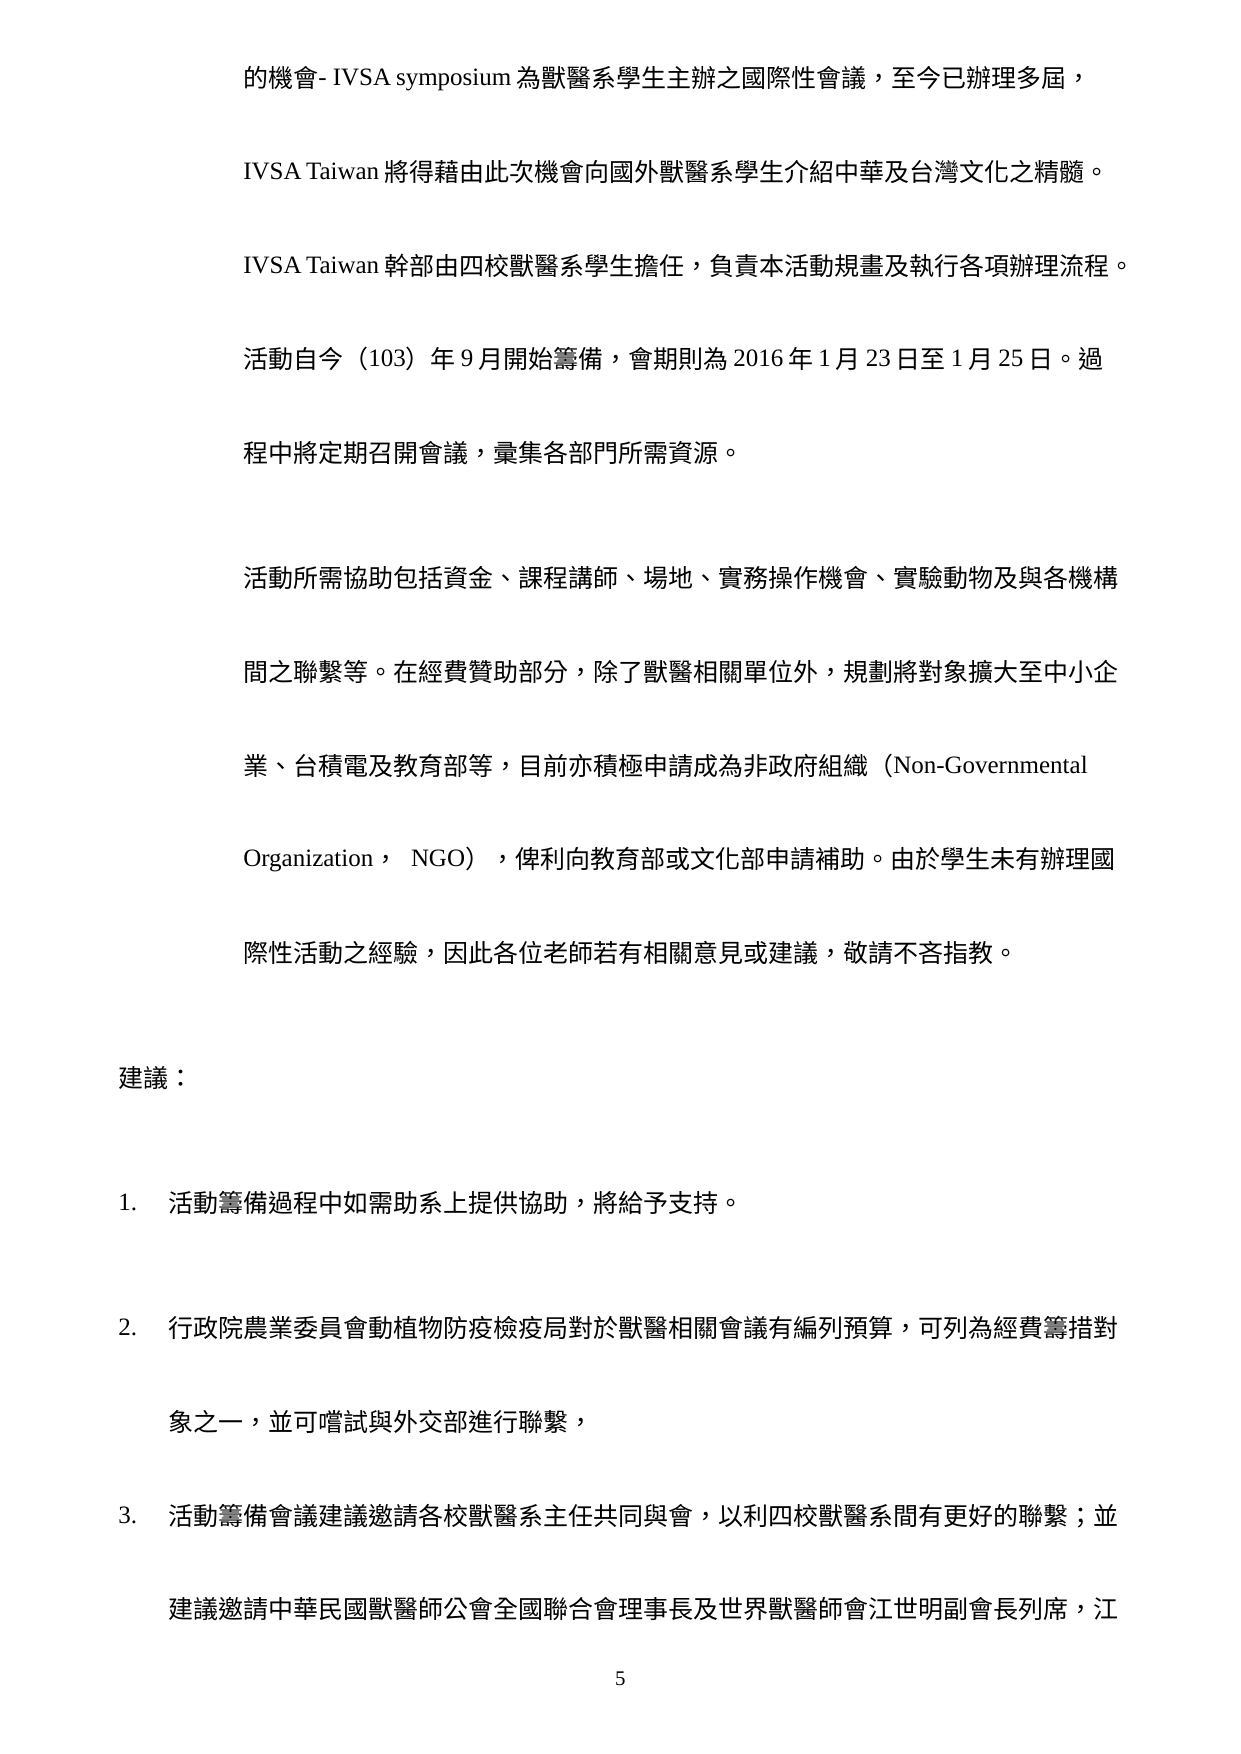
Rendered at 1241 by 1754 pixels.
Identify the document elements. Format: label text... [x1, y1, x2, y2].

text IVSA Taiwan幹部由四校獸醫系學生擔任，負責本活動規畫及執行各項辦理流程。活動自今（103）年9月開始籌備，會期則為2016年1月23日至1月25日。過程中將定期召開會議，彚集各部門所需資源。 [243, 222, 1122, 472]
text 活動所需協助包括資金、課程講師、場地、實務操作機會、實驗動物及與各機構間之聯繫等。在經費贊助部分，除了獸醫相關單位外，規劃將對象擴大至中小企業、台積電及教育部等，目前亦積極申請成為非政府組織（Non-Governmental Organization， NGO），俾利向教育部或文化部申請補助。由於學生未有辦理國際性活動之經驗，因此各位老師若有相關意見或建議，敬請不吝指教。 [243, 535, 1122, 972]
list 活動籌備會議建議邀請各校獸醫系主任共同與會，以利四校獸醫系間有更好的聯繫；並建議邀請中華民國獸醫師公會全國聯合會理事長及世界獸醫師會江世明副會長列席，江 [118, 1472, 1122, 1629]
text 建議： [118, 1035, 1122, 1097]
list 行政院農業委員會動植物防疫檢疫局對於獸醫相關會議有編列預算，可列為經費籌措對象之一，並可嚐試與外交部進行聯繫， [118, 1285, 1122, 1441]
text 的機會- IVSA symposium為獸醫系學生主辦之國際性會議，至今已辦理多屆，IVSA Taiwan將得藉由此次機會向國外獸醫系學生介紹中華及台灣文化之精髓。 [118, 35, 1122, 191]
list 活動籌備過程中如需助系上提供協助，將給予支持。 [118, 1160, 1122, 1222]
